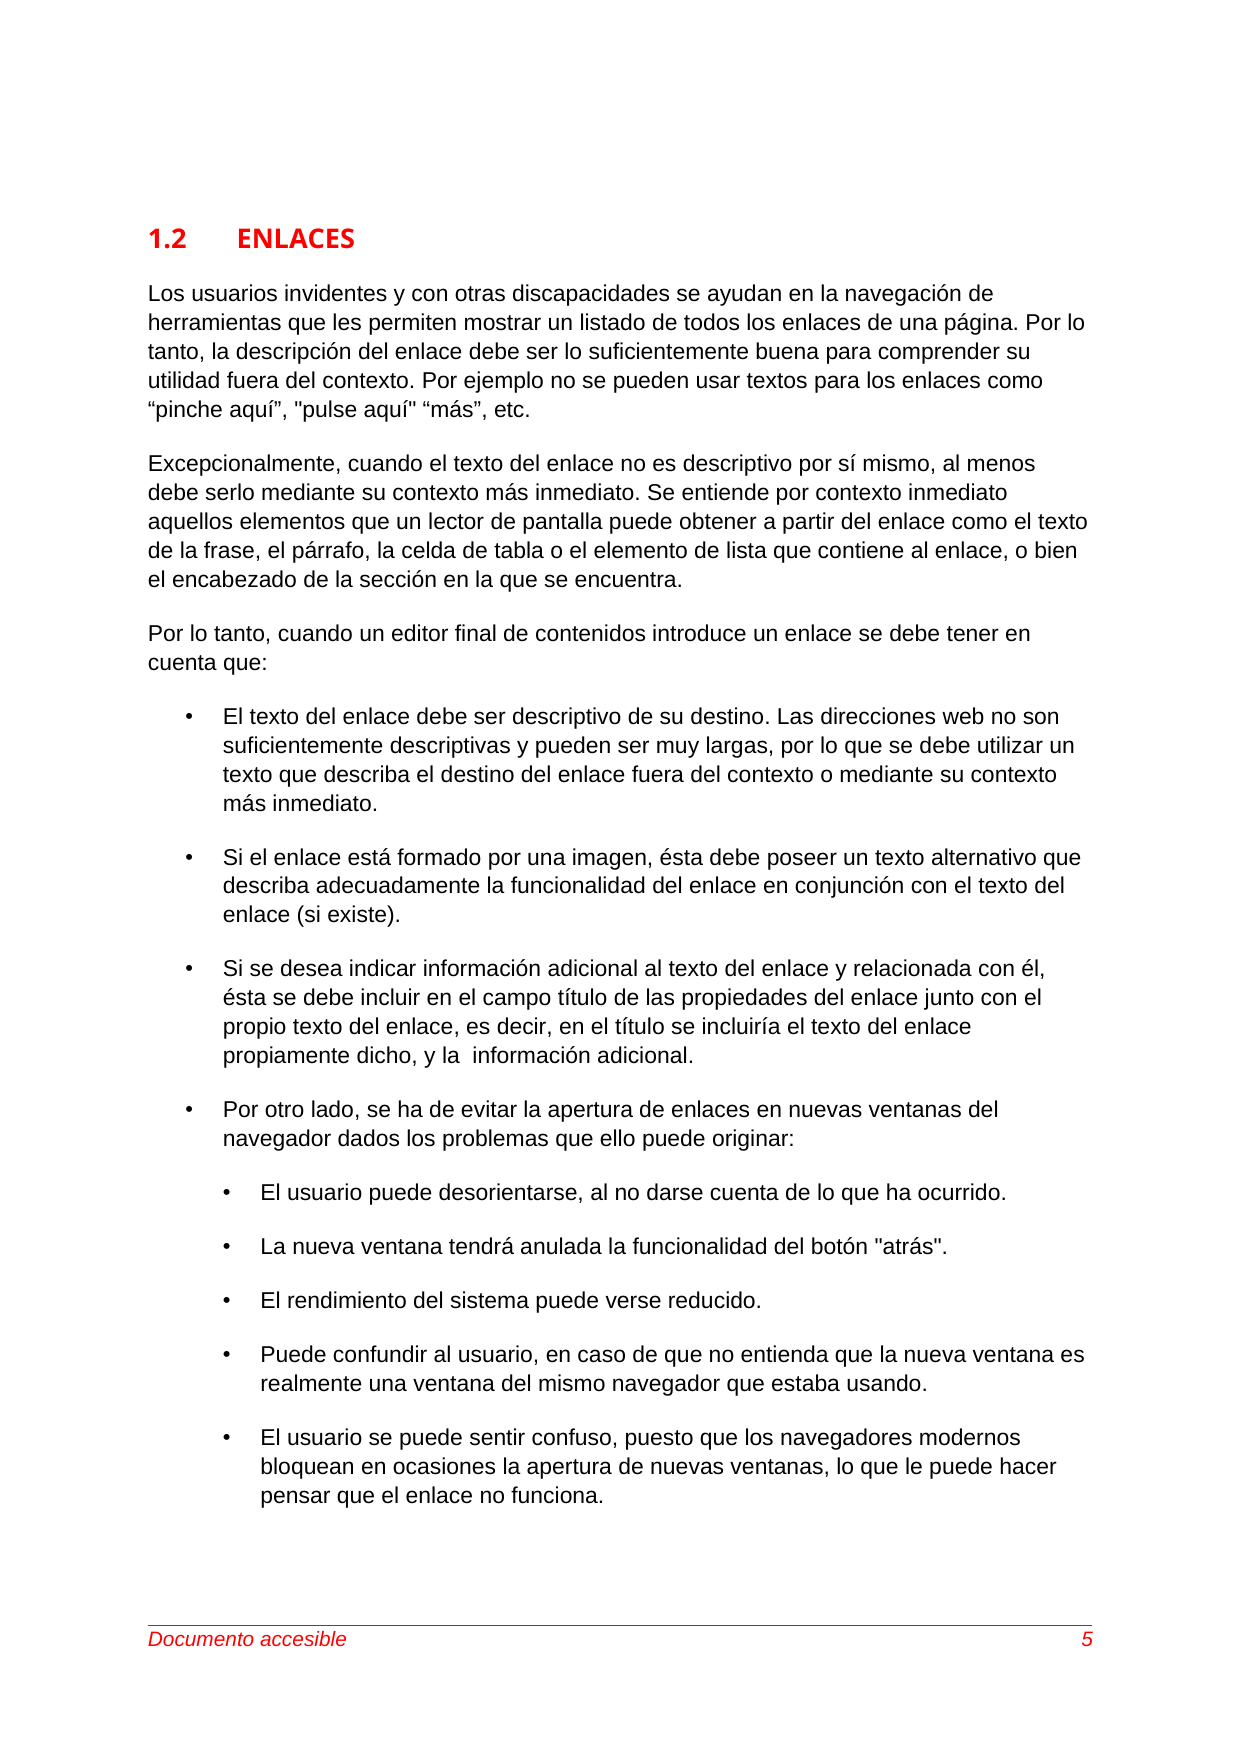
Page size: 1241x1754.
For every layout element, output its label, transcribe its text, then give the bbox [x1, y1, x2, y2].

list El texto del enlace debe ser descriptivo de su destino. Las direcciones web no son suficientemente descriptivas y pueden ser muy largas, por lo que se debe utilizar un texto que describa el destino del enlace fuera del contexto o mediante su contexto más inmediato. [185, 703, 1092, 816]
list El usuario se puede sentir confuso, puesto que los navegadores modernos bloquean en ocasiones la apertura de nuevas ventanas, lo que le puede hacer pensar que el enlace no funciona. [223, 1424, 1092, 1508]
text Excepcionalmente, cuando el texto del enlace no es descriptivo por sí mismo, al menos debe serlo mediante su contexto más inmediato. Se entiende por contexto inmediato aquellos elementos que un lector de pantalla puede obtener a partir del enlace como el texto de la frase, el párrafo, la celda de tabla o el elemento de lista que contiene al enlace, o bien el encabezado de la sección en la que se encuentra. [148, 450, 1092, 592]
list Si el enlace está formado por una imagen, ésta debe poseer un texto alternativo que describa adecuadamente la funcionalidad del enlace en conjunción con el texto del enlace (si existe). [185, 843, 1092, 928]
list La nueva ventana tendrá anulada la funcionalidad del botón "atrás". [223, 1233, 1092, 1259]
list El usuario puede desorientarse, al no darse cuenta de lo que ha ocurrido. [223, 1179, 1092, 1205]
list Si se desea indicar información adicional al texto del enlace y relacionada con él, ésta se debe incluir en el campo título de las propiedades del enlace junto con el propio texto del enlace, es decir, en el título se incluiría el texto del enlace propiamente dicho, y la información adicional. [185, 955, 1092, 1068]
list Por otro lado, se ha de evitar la apertura de enlaces en nuevas ventanas del navegador dados los problemas que ello puede originar: [185, 1096, 1092, 1151]
text Los usuarios invidentes y con otras discapacidades se ayudan en la navegación de herramientas que les permiten mostrar un listado de todos los enlaces de una página. Por lo tanto, la descripción del enlace debe ser lo suficientemente buena para comprender su utilidad fuera del contexto. Por ejemplo no se pueden usar textos para los enlaces como “pinche aquí”, "pulse aquí" “más”, etc. [148, 280, 1092, 422]
text Por lo tanto, cuando un editor final de contenidos introduce un enlace se debe tener en cuenta que: [148, 620, 1092, 675]
subtitle Enlaces [148, 220, 1092, 257]
list Puede confundir al usuario, en caso de que no entienda que la nueva ventana es realmente una ventana del mismo navegador que estaba usando. [223, 1341, 1092, 1396]
list El rendimiento del sistema puede verse reducido. [223, 1287, 1092, 1313]
